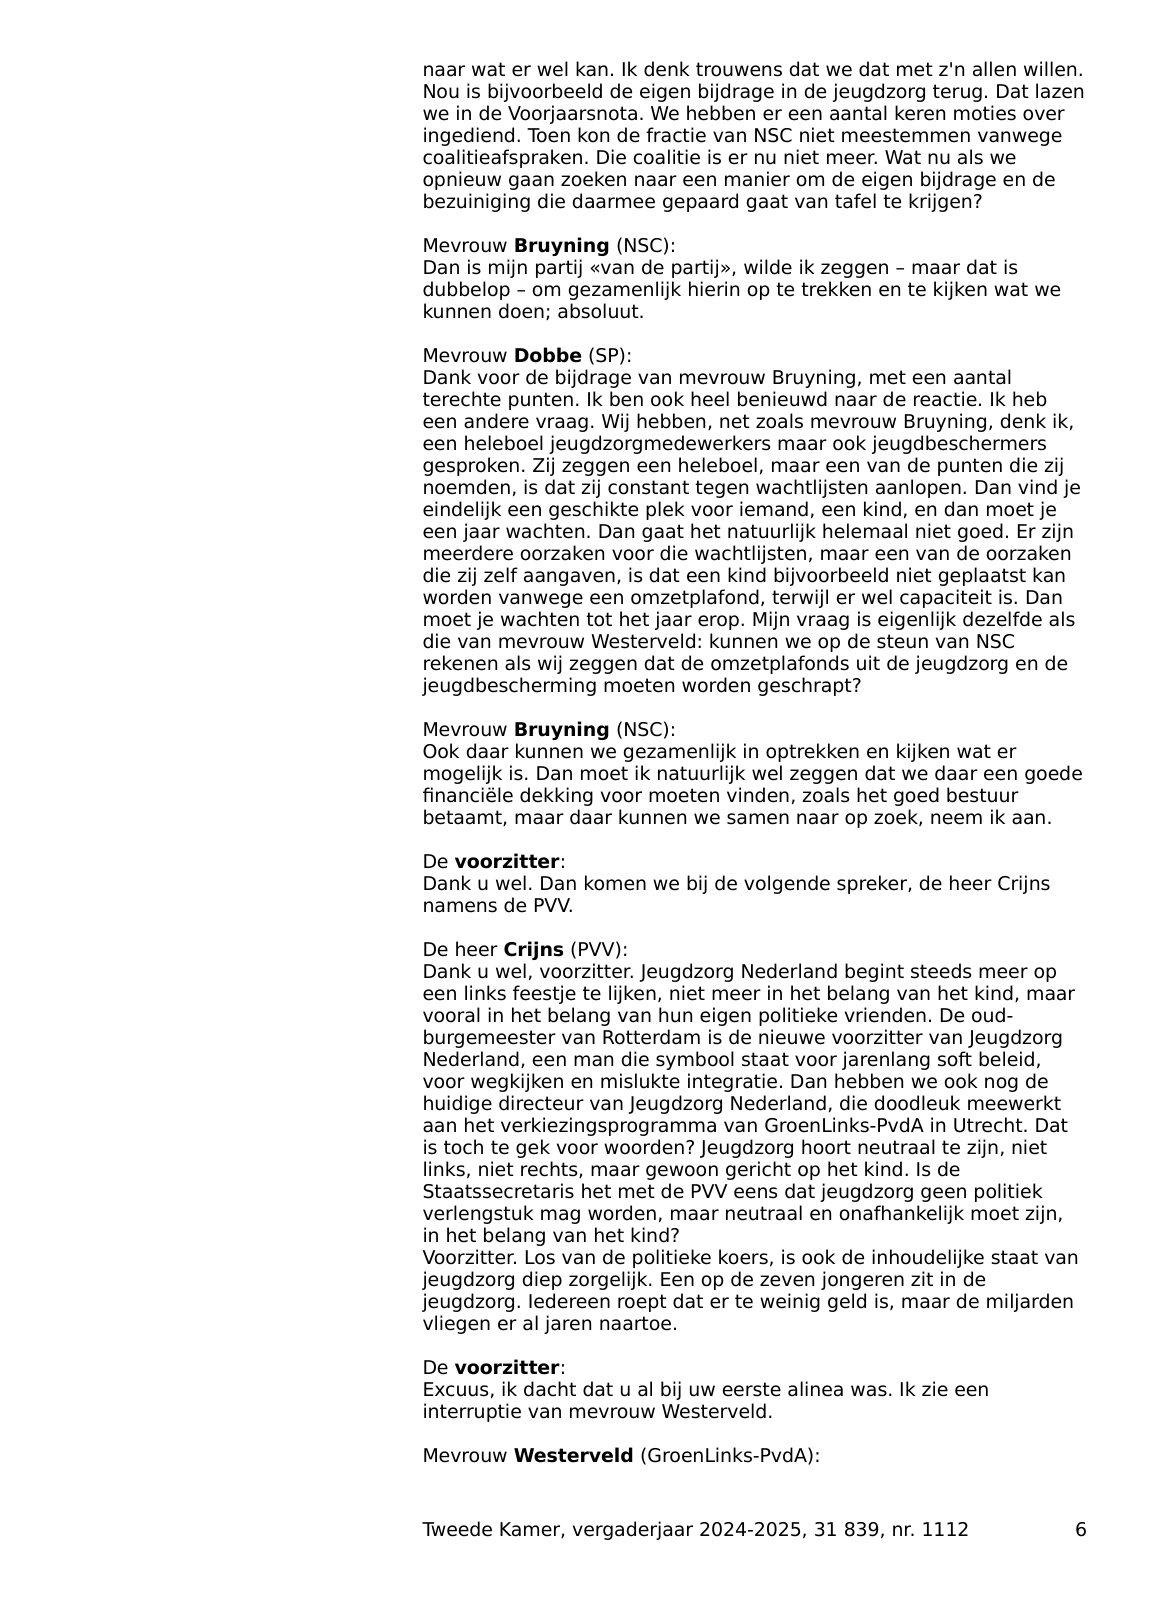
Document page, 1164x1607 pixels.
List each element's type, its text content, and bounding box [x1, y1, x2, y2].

text De heer Crijns (PVV): [422, 939, 1087, 961]
text Ook daar kunnen we gezamenlijk in optrekken en kijken wat er mogelijk is. Dan moet ik natuurlijk wel zeggen dat we daar een goede financiële dekking voor moeten vinden, zoals het goed bestuur betaamt, maar daar kunnen we samen naar op zoek, neem ik aan. [422, 741, 1087, 829]
text Excuus, ik dacht dat u al bij uw eerste alinea was. Ik zie een interruptie van mevrouw Westerveld. [422, 1379, 1087, 1423]
text Voorzitter. Los van de politieke koers, is ook de inhoudelijke staat van jeugdzorg diep zorgelijk. Een op de zeven jongeren zit in de jeugdzorg. Iedereen roept dat er te weinig geld is, maar de miljarden vliegen er al jaren naartoe. [422, 1247, 1087, 1335]
text De voorzitter: [422, 1357, 1087, 1379]
text Mevrouw Bruyning (NSC): [422, 235, 1087, 257]
text Dan is mijn partij «van de partij», wilde ik zeggen – maar dat is dubbelop – om gezamenlijk hierin op te trekken en te kijken wat we kunnen doen; absoluut. [422, 257, 1087, 323]
text Mevrouw Westerveld (GroenLinks-PvdA): [422, 1445, 1087, 1467]
text Mevrouw Dobbe (SP): [422, 345, 1087, 367]
text Dank u wel. Dan komen we bij de volgende spreker, de heer Crijns namens de PVV. [422, 873, 1087, 917]
text Dank u wel, voorzitter. Jeugdzorg Nederland begint steeds meer op een links feestje te lijken, niet meer in het belang van het kind, maar vooral in het belang van hun eigen politieke vrienden. De oud-burgemeester van Rotterdam is de nieuwe voorzitter van Jeugdzorg Nederland, een man die symbool staat voor jarenlang soft beleid, voor wegkijken en mislukte integratie. Dan hebben we ook nog de huidige directeur van Jeugdzorg Nederland, die doodleuk meewerkt aan het verkiezingsprogramma van GroenLinks-PvdA in Utrecht. Dat is toch te gek voor woorden? Jeugdzorg hoort neutraal te zijn, niet links, niet rechts, maar gewoon gericht op het kind. Is de Staatssecretaris het met de PVV eens dat jeugdzorg geen politiek verlengstuk mag worden, maar neutraal en onafhankelijk moet zijn, in het belang van het kind? [422, 961, 1087, 1247]
text De voorzitter: [422, 851, 1087, 873]
text Mevrouw Bruyning (NSC): [422, 719, 1087, 741]
text naar wat er wel kan. Ik denk trouwens dat we dat met z'n allen willen. Nou is bijvoorbeeld de eigen bijdrage in de jeugdzorg terug. Dat lazen we in de Voorjaarsnota. We hebben er een aantal keren moties over ingediend. Toen kon de fractie van NSC niet meestemmen vanwege coalitieafspraken. Die coalitie is er nu niet meer. Wat nu als we opnieuw gaan zoeken naar een manier om de eigen bijdrage en de bezuiniging die daarmee gepaard gaat van tafel te krijgen? [422, 59, 1087, 213]
text Dank voor de bijdrage van mevrouw Bruyning, met een aantal terechte punten. Ik ben ook heel benieuwd naar de reactie. Ik heb een andere vraag. Wij hebben, net zoals mevrouw Bruyning, denk ik, een heleboel jeugdzorgmedewerkers maar ook jeugdbeschermers gesproken. Zij zeggen een heleboel, maar een van de punten die zij noemden, is dat zij constant tegen wachtlijsten aanlopen. Dan vind je eindelijk een geschikte plek voor iemand, een kind, en dan moet je een jaar wachten. Dan gaat het natuurlijk helemaal niet goed. Er zijn meerdere oorzaken voor die wachtlijsten, maar een van de oorzaken die zij zelf aangaven, is dat een kind bijvoorbeeld niet geplaatst kan worden vanwege een omzetplafond, terwijl er wel capaciteit is. Dan moet je wachten tot het jaar erop. Mijn vraag is eigenlijk dezelfde als die van mevrouw Westerveld: kunnen we op de steun van NSC rekenen als wij zeggen dat de omzetplafonds uit de jeugdzorg en de jeugdbescherming moeten worden geschrapt? [422, 367, 1087, 697]
